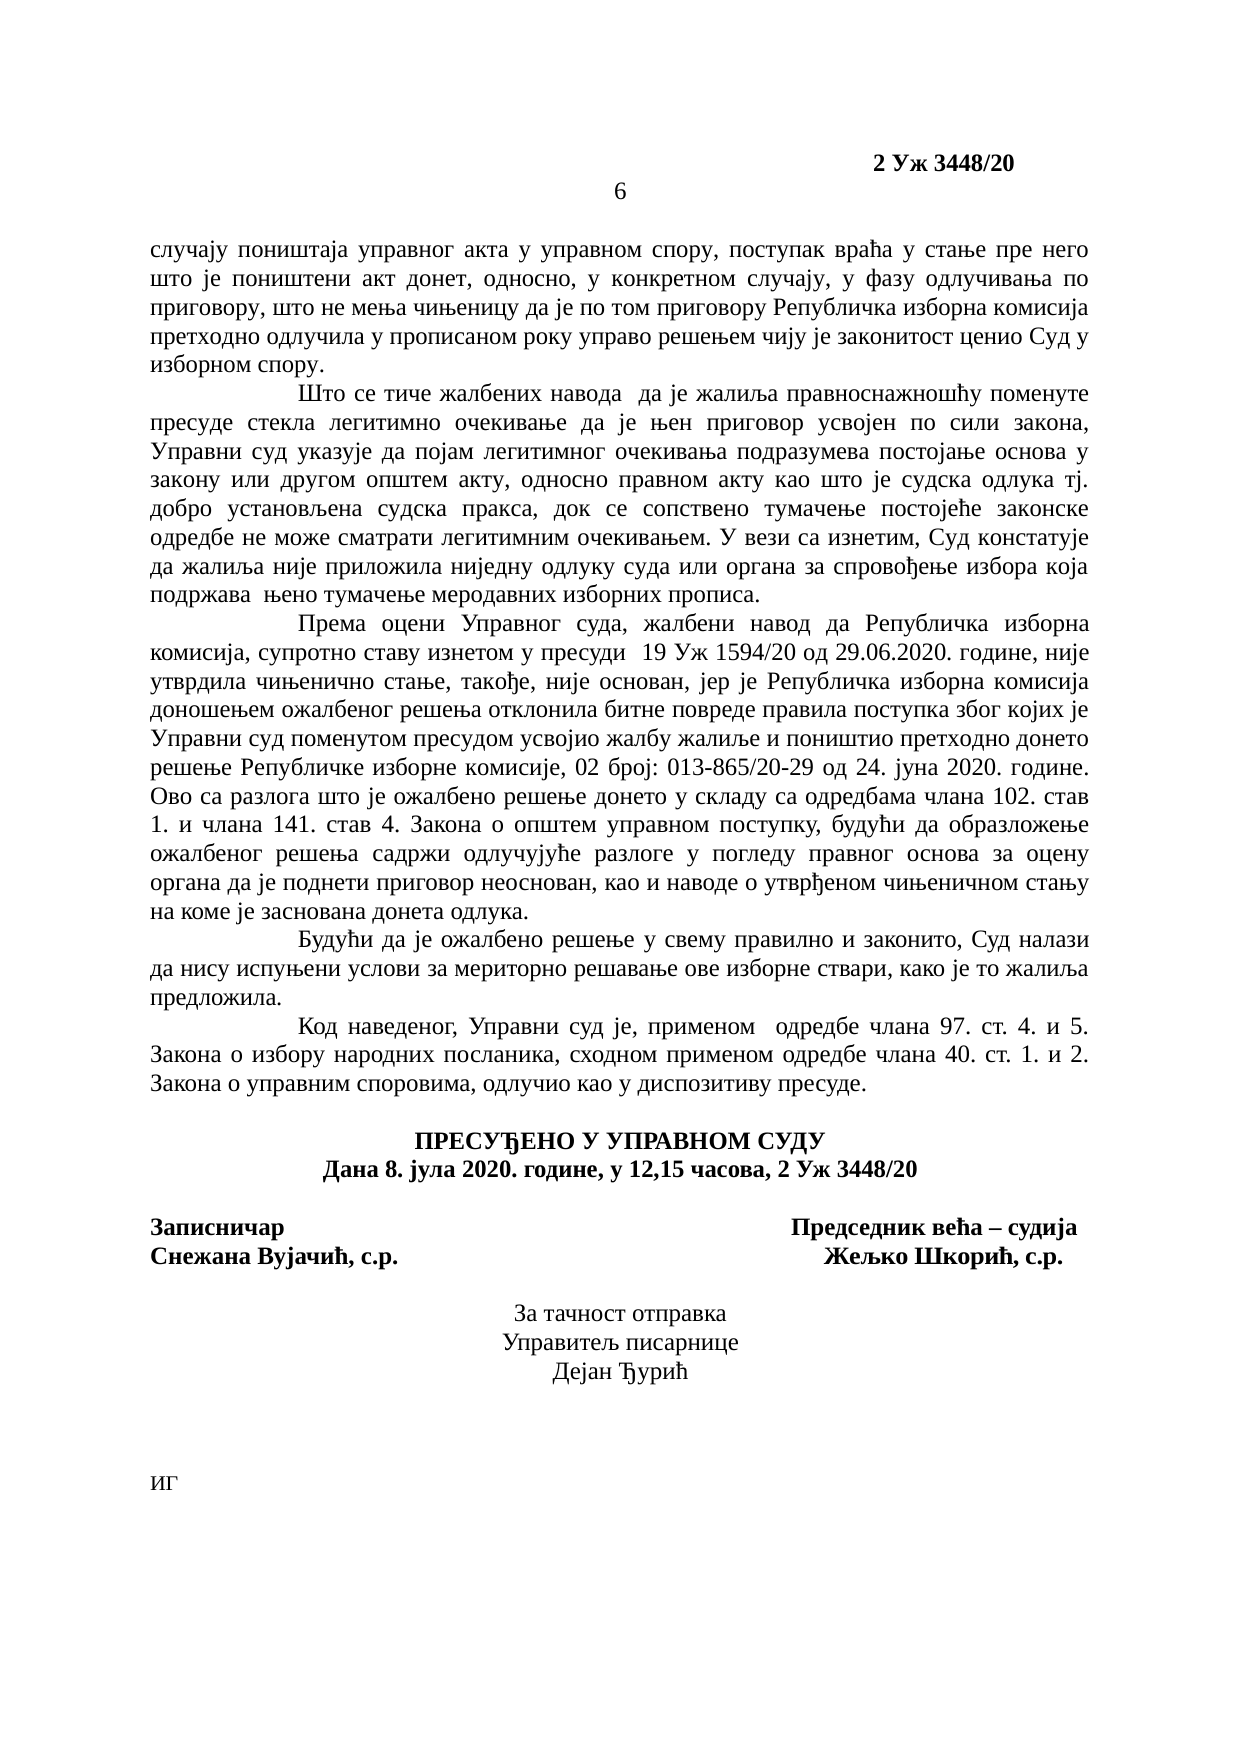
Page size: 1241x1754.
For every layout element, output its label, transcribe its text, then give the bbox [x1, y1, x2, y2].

text Снежана Вујачић, с.р. Жељко Шкорић, с.р. [150, 1241, 1090, 1269]
text Што се тиче жалбених навода да је жалиља правноснажношћу поменуте пресуде стекла легитимно очекивање да је њен приговор усвојен по сили закона, Управни суд указује да појам легитимног очекивања подразумева постојање основа у закону или другом општем акту, односно правном акту као што је судска одлука тј. добро установљена судска пракса, док се сопствено тумачење постојеће законске одредбе не може сматрати легитимним очекивањем. У вези са изнетим, Суд констатује да жалиља није приложила ниједну одлуку суда или органа за спровођење избора која подржава њено тумачење меродавних изборних прописа. [150, 378, 1090, 608]
text Према оцени Управног суда, жалбени навод да Републичка изборна комисија, супротно ставу изнетом у пресуди 19 Уж 1594/20 од 29.06.2020. године, није утврдила чињенично стање, такође, није основан, јер је Републичка изборна комисија доношењем ожалбеног решења отклонила битне повреде правила поступка због којих је Управни суд поменутом пресудом усвојио жалбу жалиље и поништио претходно донето решење Републичке изборне комисије, 02 број: 013-865/20-29 од 24. јуна 2020. године. Ово са разлога што је ожалбено решење донето у складу са одредбама члана 102. став 1. и члана 141. став 4. Закона о општем управном поступку, будући да образложење ожалбеног решења садржи одлучујуће разлоге у погледу правног основа за оцену органа да је поднети приговор неоснован, као и наводе о утврђеном чињеничном стању на коме је заснована донета одлука. [150, 608, 1090, 924]
text Дејан Ђурић [150, 1356, 1090, 1384]
text Код наведеног, Управни суд је, применом одредбе члана 97. ст. 4. и 5. Закона о избору народних посланика, сходном применом одредбе члана 40. ст. 1. и 2. Закона о управним споровима, одлучио као у диспозитиву пресуде. [150, 1011, 1090, 1097]
text Записничар Председник већа – судија [150, 1212, 1090, 1241]
text Управитељ писарнице [150, 1327, 1090, 1356]
text За тачност отправка [150, 1298, 1090, 1327]
text Дана 8. јула 2020. године, у 12,15 часова, 2 Уж 3448/20 [150, 1154, 1090, 1183]
text случају поништаја управног акта у управном спору, поступак враћа у стање пре него што је поништени акт донет, односно, у конкретном случају, у фазу одлучивања по приговору, што не мења чињеницу да је по том приговору Републичка изборна комисија претходно одлучила у прописаном року управо решењем чију је законитост ценио Суд у изборном спору. [150, 234, 1090, 378]
text ПРЕСУЂЕНО У УПРАВНОМ СУДУ [150, 1126, 1090, 1154]
text Будући да је ожалбено решење у свему правилно и законито, Суд налази да нису испуњени услови за мериторно решавање ове изборне ствари, како је то жалиља предложила. [150, 924, 1090, 1011]
text ИГ [150, 1471, 1090, 1495]
